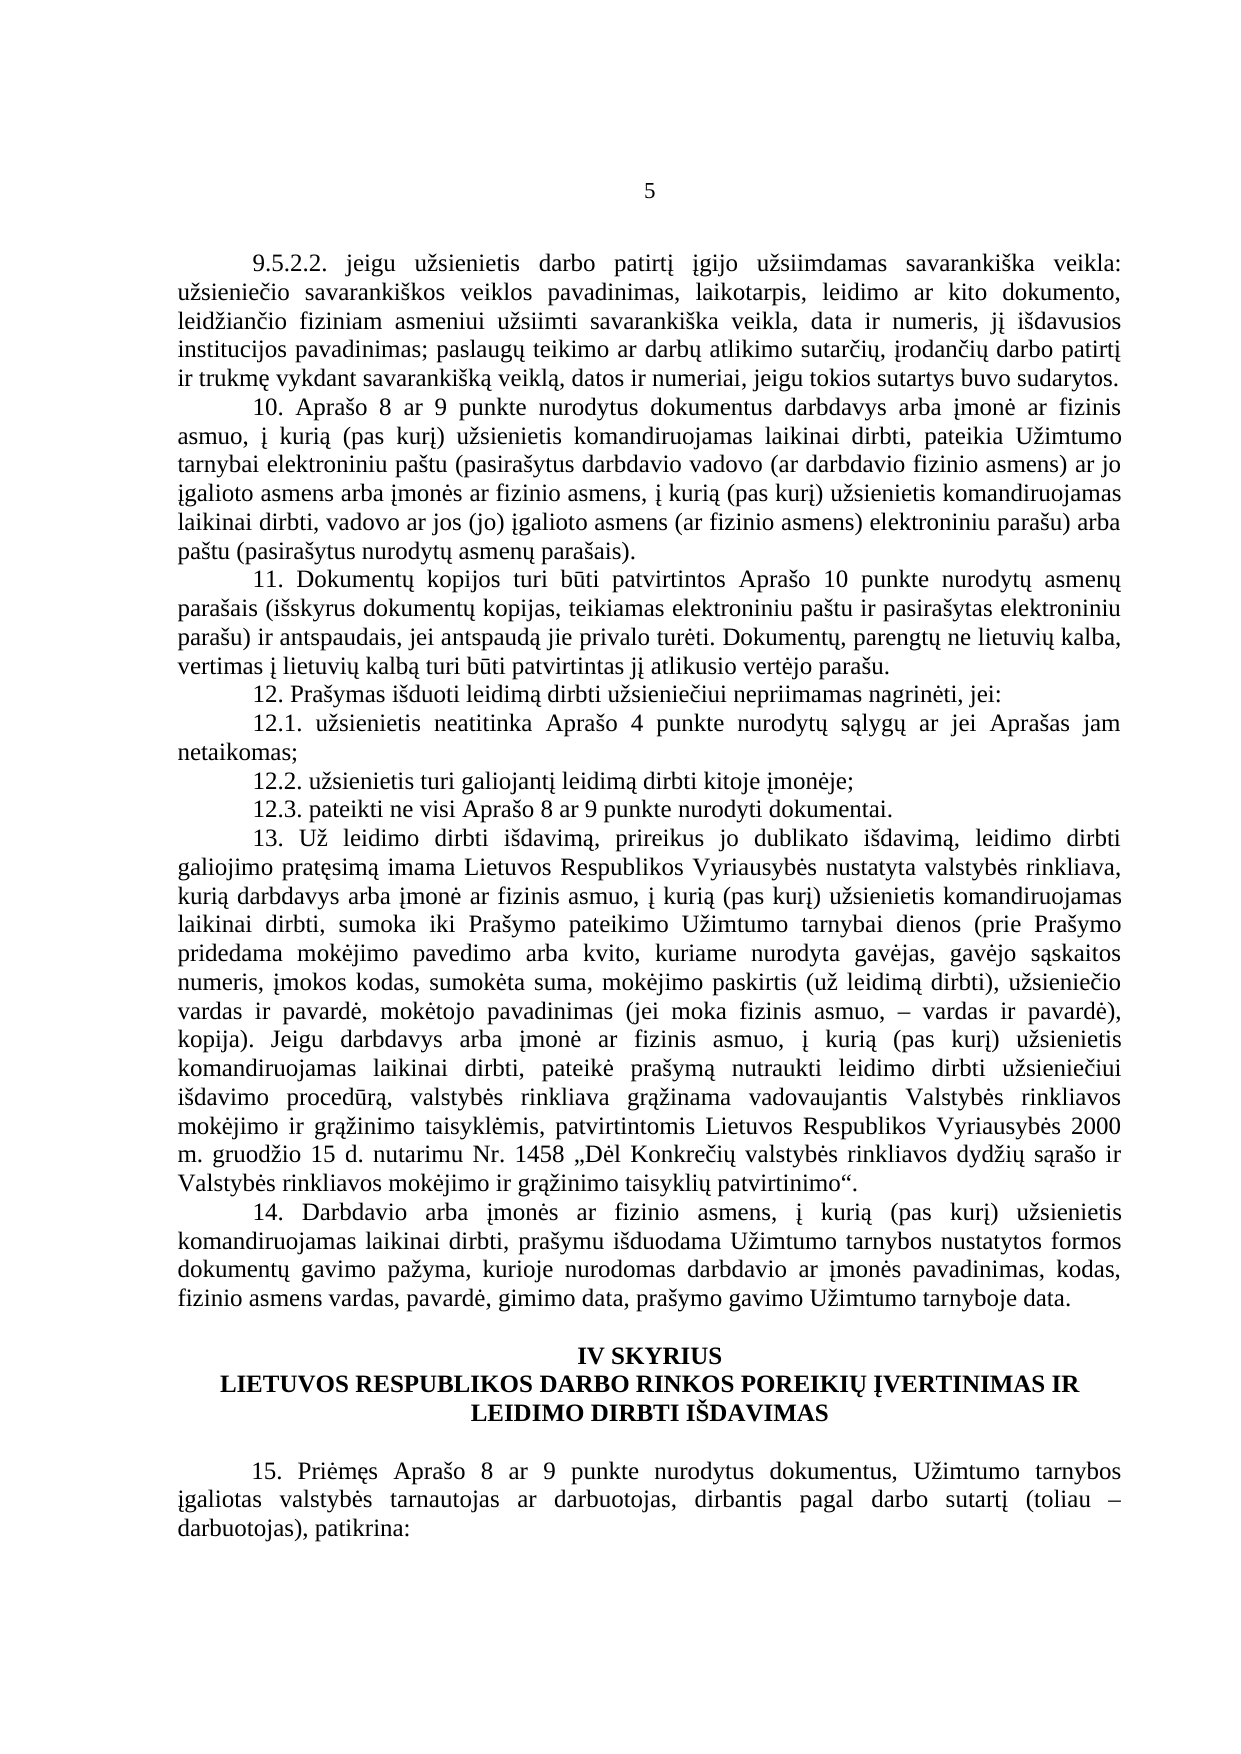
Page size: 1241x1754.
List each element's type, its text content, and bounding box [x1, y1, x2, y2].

text 15. Priėmęs Aprašo 8 ar 9 punkte nurodytus dokumentus, Užimtumo tarnybos įgaliotas valstybės tarnautojas ar darbuotojas, dirbantis pagal darbo sutartį (toliau – darbuotojas), patikrina: [177, 1456, 1122, 1542]
text 9.5.2.2. jeigu užsienietis darbo patirtį įgijo užsiimdamas savarankiška veikla: užsieniečio savarankiškos veiklos pavadinimas, laikotarpis, leidimo ar kito dokumento, leidžiančio fiziniam asmeniui užsiimti savarankiška veikla, data ir numeris, jį išdavusios institucijos pavadinimas; paslaugų teikimo ar darbų atlikimo sutarčių, įrodančių darbo patirtį ir trukmę vykdant savarankišką veiklą, datos ir numeriai, jeigu tokios sutartys buvo sudarytos. [177, 248, 1122, 392]
text LIETUVOS RESPUBLIKOS DARBO RINKOS POREIKIŲ ĮVERTINIMAS IR LEIDIMO DIRBTI IŠDAVIMAS [177, 1369, 1122, 1427]
text 11. Dokumentų kopijos turi būti patvirtintos Aprašo 10 punkte nurodytų asmenų parašais (išskyrus dokumentų kopijas, teikiamas elektroniniu paštu ir pasirašytas elektroniniu parašu) ir antspaudais, jei antspaudą jie privalo turėti. Dokumentų, parengtų ne lietuvių kalba, vertimas į lietuvių kalbą turi būti patvirtintas jį atlikusio vertėjo parašu. [177, 564, 1122, 679]
text 14. Darbdavio arba įmonės ar fizinio asmens, į kurią (pas kurį) užsienietis komandiruojamas laikinai dirbti, prašymu išduodama Užimtumo tarnybos nustatytos formos dokumentų gavimo pažyma, kurioje nurodomas darbdavio ar įmonės pavadinimas, kodas, fizinio asmens vardas, pavardė, gimimo data, prašymo gavimo Užimtumo tarnyboje data. [177, 1197, 1122, 1312]
text 12.2. užsienietis turi galiojantį leidimą dirbti kitoje įmonėje; [177, 766, 1122, 794]
text 13. Už leidimo dirbti išdavimą, prireikus jo dublikato išdavimą, leidimo dirbti galiojimo pratęsimą imama Lietuvos Respublikos Vyriausybės nustatyta valstybės rinkliava, kurią darbdavys arba įmonė ar fizinis asmuo, į kurią (pas kurį) užsienietis komandiruojamas laikinai dirbti, sumoka iki Prašymo pateikimo Užimtumo tarnybai dienos (prie Prašymo pridedama mokėjimo pavedimo arba kvito, kuriame nurodyta gavėjas, gavėjo sąskaitos numeris, įmokos kodas, sumokėta suma, mokėjimo paskirtis (už leidimą dirbti), užsieniečio vardas ir pavardė, mokėtojo pavadinimas (jei moka fizinis asmuo, – vardas ir pavardė), kopija). Jeigu darbdavys arba įmonė ar fizinis asmuo, į kurią (pas kurį) užsienietis komandiruojamas laikinai dirbti, pateikė prašymą nutraukti leidimo dirbti užsieniečiui išdavimo procedūrą, valstybės rinkliava grąžinama vadovaujantis Valstybės rinkliavos mokėjimo ir grąžinimo taisyklėmis, patvirtintomis Lietuvos Respublikos Vyriausybės 2000 m. gruodžio 15 d. nutarimu Nr. 1458 „Dėl Konkrečių valstybės rinkliavos dydžių sąrašo ir Valstybės rinkliavos mokėjimo ir grąžinimo taisyklių patvirtinimo“. [177, 823, 1122, 1197]
text 12.3. pateikti ne visi Aprašo 8 ar 9 punkte nurodyti dokumentai. [177, 794, 1122, 823]
text 12.1. užsienietis neatitinka Aprašo 4 punkte nurodytų sąlygų ar jei Aprašas jam netaikomas; [177, 708, 1122, 766]
text IV SKYRIUS [177, 1341, 1122, 1369]
text 10. Aprašo 8 ar 9 punkte nurodytus dokumentus darbdavys arba įmonė ar fizinis asmuo, į kurią (pas kurį) užsienietis komandiruojamas laikinai dirbti, pateikia Užimtumo tarnybai elektroniniu paštu (pasirašytus darbdavio vadovo (ar darbdavio fizinio asmens) ar jo įgalioto asmens arba įmonės ar fizinio asmens, į kurią (pas kurį) užsienietis komandiruojamas laikinai dirbti, vadovo ar jos (jo) įgalioto asmens (ar fizinio asmens) elektroniniu parašu) arba paštu (pasirašytus nurodytų asmenų parašais). [177, 392, 1122, 564]
text 12. Prašymas išduoti leidimą dirbti užsieniečiui nepriimamas nagrinėti, jei: [177, 679, 1122, 708]
